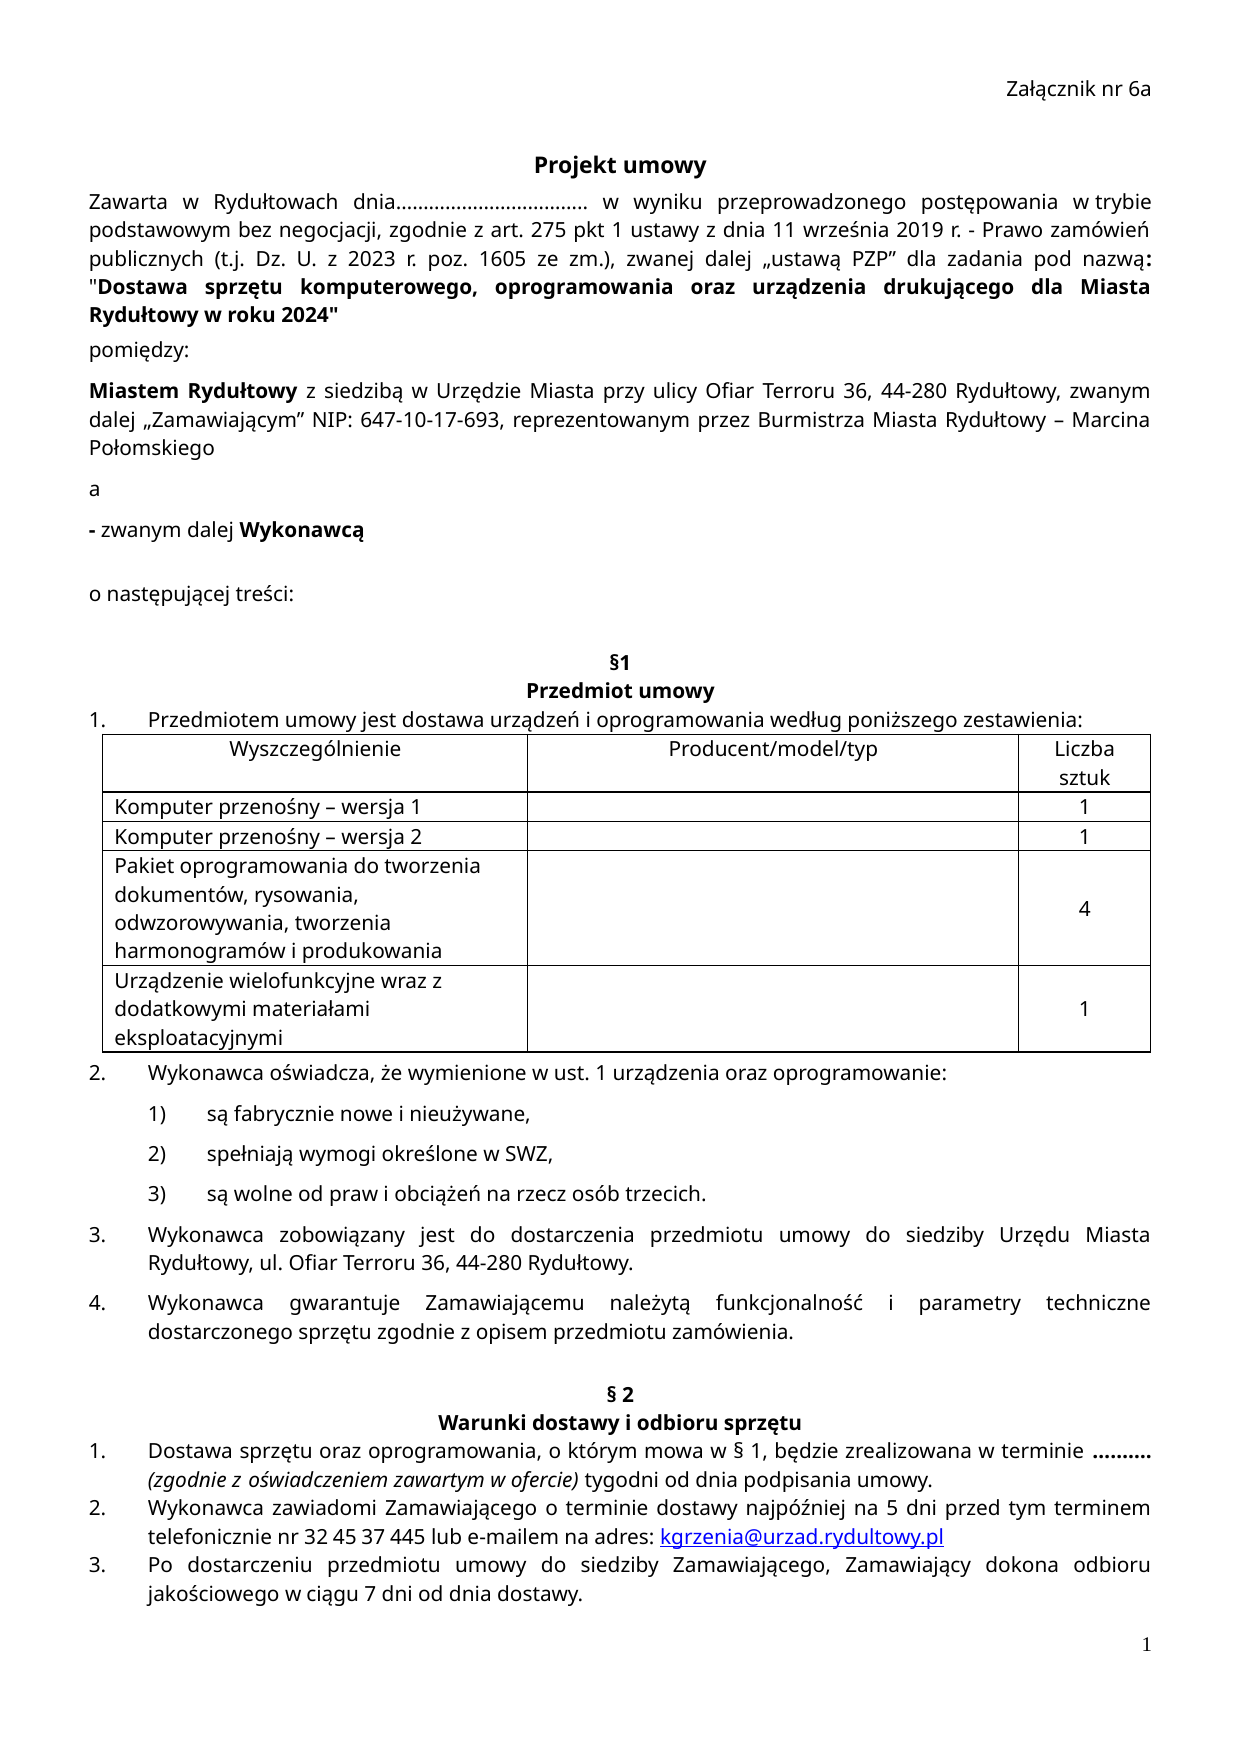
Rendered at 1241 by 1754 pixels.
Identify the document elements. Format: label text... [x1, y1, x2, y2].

table_cell [528, 851, 1018, 965]
table_cell [528, 966, 1018, 1051]
table_cell [528, 822, 1018, 850]
list spełniają wymogi określone w SWZ, [148, 1139, 1152, 1167]
list Wykonawca oświadcza, że wymienione w ust. 1 urządzenia oraz oprogramowanie: [88, 1058, 1152, 1087]
table_cell [528, 793, 1018, 821]
table_cell Komputer przenośny – wersja 1 [103, 793, 527, 821]
table_cell Komputer przenośny – wersja 2 [103, 822, 527, 850]
text Miastem Rydułtowy z siedzibą w Urzędzie Miasta przy ulicy Ofiar Terroru 36, 44-280 Rydułtowy, zwanym dalej „Zamawiającym” NIP: 647-10-17-693, reprezentowanym przez Burmistrza Miasta Rydułtowy – Marcina Połomskiego [88, 376, 1152, 462]
table_header Liczba sztuk [1019, 735, 1150, 791]
list Wykonawca zobowiązany jest do dostarczenia przedmiotu umowy do siedziby Urzędu Miasta Rydułtowy, ul. Ofiar Terroru 36, 44-280 Rydułtowy. [88, 1220, 1152, 1277]
table_cell 1 [1019, 793, 1150, 821]
text - zwanym dalej Wykonawcą [88, 515, 1152, 543]
list Wykonawca zawiadomi Zamawiającego o terminie dostawy najpóźniej na 5 dni przed tym terminem telefonicznie nr 32 45 37 445 lub e-mailem na adres: kgrzenia@urzad.rydultowy.pl [88, 1493, 1152, 1550]
table_header Producent/model/typ [528, 735, 1018, 791]
text §1 [88, 648, 1152, 677]
text o następującej treści: [88, 579, 1152, 607]
list Dostawa sprzętu oraz oprogramowania, o którym mowa w § 1, będzie zrealizowana w terminie ………. (zgodnie z oświadczeniem zawartym w ofercie) tygodni od dnia podpisania umowy. [88, 1437, 1152, 1493]
list Po dostarczeniu przedmiotu umowy do siedziby Zamawiającego, Zamawiający dokona odbioru jakościowego w ciągu 7 dni od dnia dostawy. [88, 1550, 1152, 1607]
list są fabrycznie nowe i nieużywane, [148, 1099, 1152, 1127]
text § 2 [88, 1380, 1152, 1408]
text pomiędzy: [88, 335, 1152, 364]
table_cell 4 [1019, 851, 1150, 965]
table_cell Urządzenie wielofunkcyjne wraz z dodatkowymi materiałami eksploatacyjnymi [103, 966, 527, 1051]
text Projekt umowy [88, 149, 1152, 181]
text Warunki dostawy i odbioru sprzętu [88, 1408, 1152, 1437]
table_cell Pakiet oprogramowania do tworzenia dokumentów, rysowania, odwzorowywania, tworzenia harmonogramów i produkowania [103, 851, 527, 965]
table_cell 1 [1019, 966, 1150, 1051]
table_cell 1 [1019, 822, 1150, 850]
list Wykonawca gwarantuje Zamawiającemu należytą funkcjonalność i parametry techniczne dostarczonego sprzętu zgodnie z opisem przedmiotu zamówienia. [88, 1288, 1152, 1345]
text a [88, 474, 1152, 502]
text Zawarta w Rydułtowach dnia…………………………….. w wyniku przeprowadzonego postępowania w trybie podstawowym bez negocjacji, zgodnie z art. 275 pkt 1 ustawy z dnia 11 września 2019 r. - Prawo zamówień publicznych (t.j. Dz. U. z 2023 r. poz. 1605 ze zm.), zwanej dalej „ustawą PZP” dla zadania pod nazwą: "Dostawa sprzętu komputerowego, oprogramowania oraz urządzenia drukującego dla Miasta Rydułtowy w roku 2024" [88, 187, 1152, 329]
text Przedmiot umowy [88, 677, 1152, 705]
text Załącznik nr 6a [88, 74, 1152, 102]
list Przedmiotem umowy jest dostawa urządzeń i oprogramowania według poniższego zestawienia: [88, 705, 1152, 733]
table_header Wyszczególnienie [103, 735, 527, 791]
list są wolne od praw i obciążeń na rzecz osób trzecich. [148, 1179, 1152, 1208]
